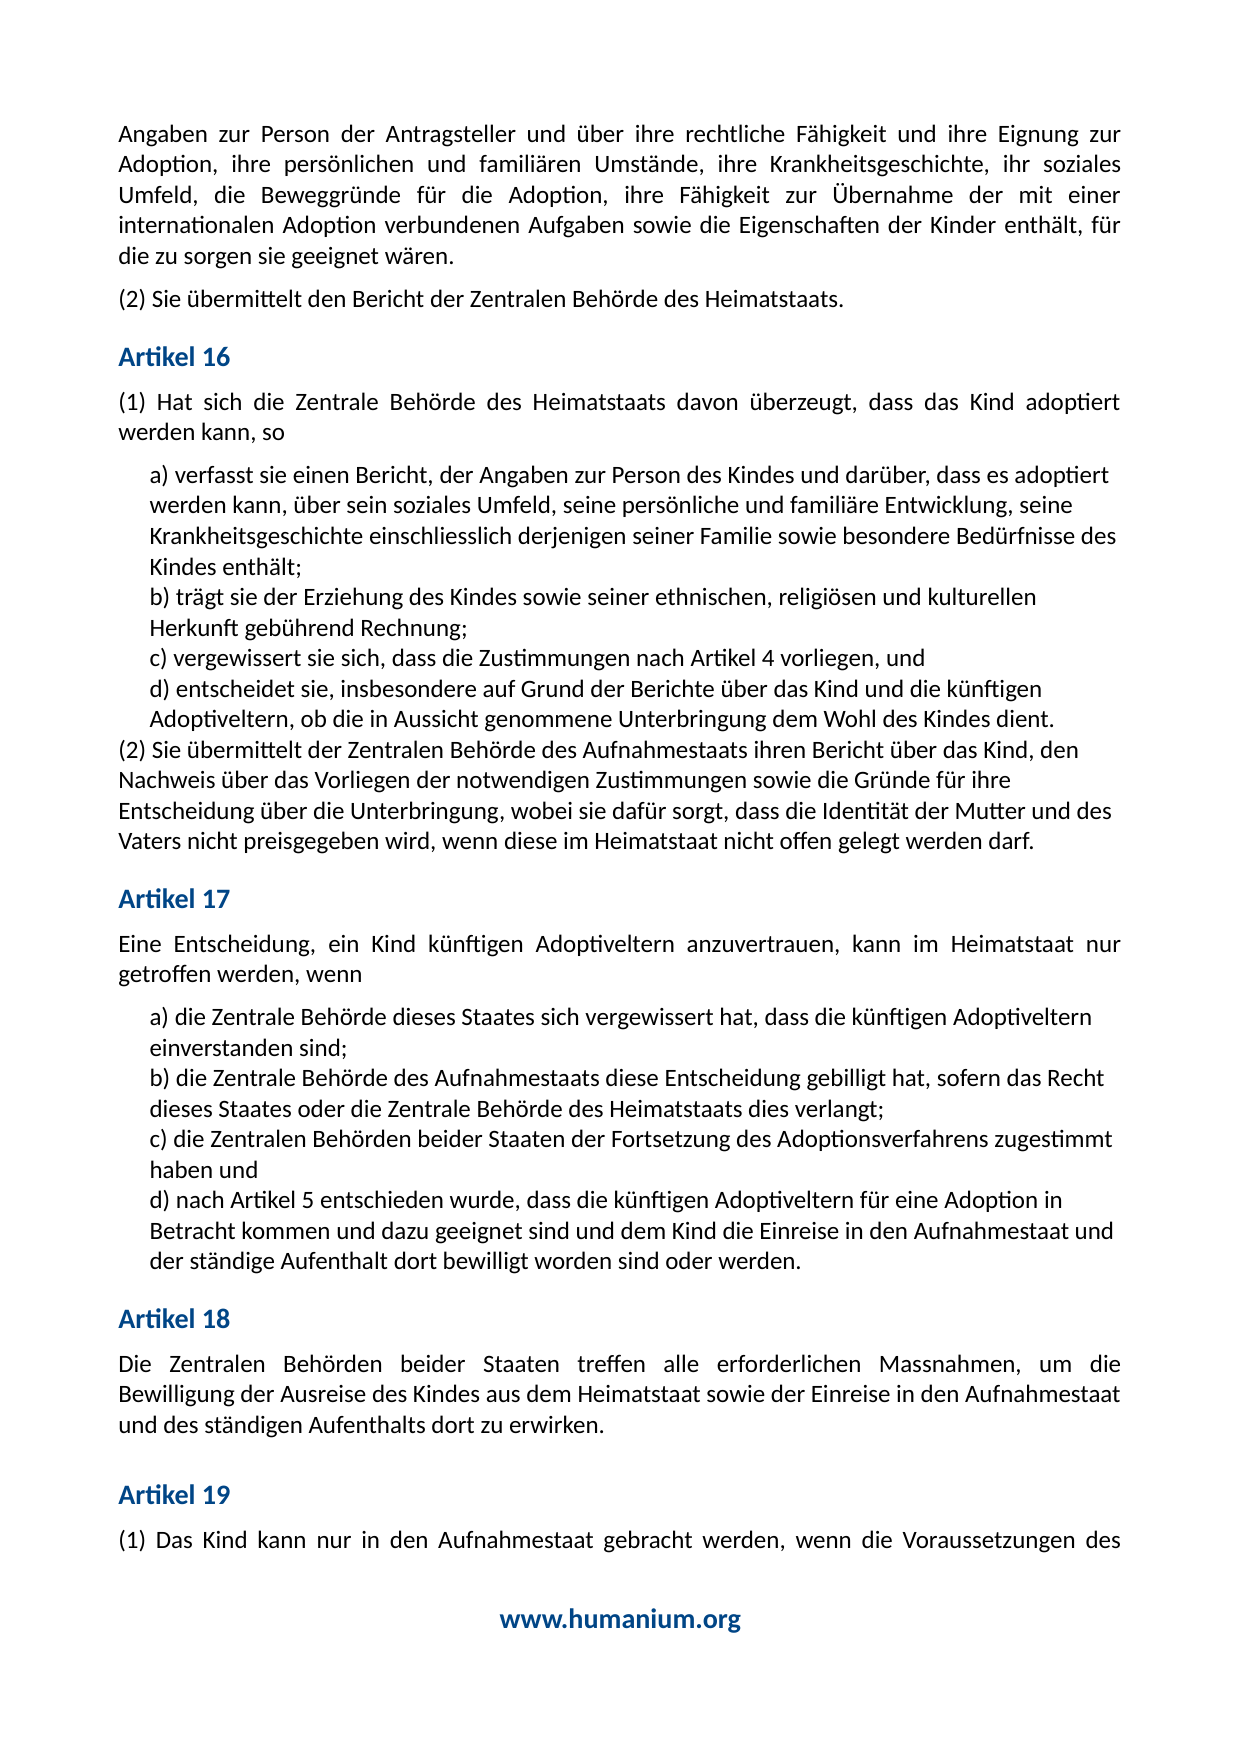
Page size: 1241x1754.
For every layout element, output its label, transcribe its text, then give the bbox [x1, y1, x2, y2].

text (1) Hat sich die Zentrale Behörde des Heimatstaats davon überzeugt, dass das Kind adoptiert werden kann, so [118, 386, 1122, 447]
text (2) Sie übermittelt der Zentralen Behörde des Aufnahmestaats ihren Bericht über das Kind, den Nachweis über das Vorliegen der notwendigen Zustimmungen sowie die Gründe für ihre Entscheidung über die Unterbringung, wobei sie dafür sorgt, dass die Identität der Mutter und des Vaters nicht preisgegeben wird, wenn diese im Heimatstaat nicht offen gelegt werden darf. [118, 734, 1122, 856]
text Angaben zur Person der Antragsteller und über ihre rechtliche Fähigkeit und ihre Eignung zur Adoption, ihre persönlichen und familiären Umstände, ihre Krankheitsgeschichte, ihr soziales Umfeld, die Beweggründe für die Adoption, ihre Fähigkeit zur Übernahme der mit einer internationalen Adoption verbundenen Aufgaben sowie die Eigenschaften der Kinder enthält, für die zu sorgen sie geeignet wären. [118, 118, 1122, 271]
subtitle d) nach Artikel 5 entschieden wurde, dass die künftigen Adoptiveltern für eine Adoption in Betracht kommen und dazu geeignet sind und dem Kind die Einreise in den Aufnahmestaat und der ständige Aufenthalt dort bewilligt worden sind oder werden. [149, 1184, 1122, 1276]
text (1) Das Kind kann nur in den Aufnahmestaat gebracht werden, wenn die Voraussetzungen des [118, 1524, 1122, 1554]
subtitle d) entscheidet sie, insbesondere auf Grund der Berichte über das Kind und die künftigen Adoptiveltern, ob die in Aussicht genommene Unterbringung dem Wohl des Kindes dient. [149, 673, 1122, 734]
subtitle c) die Zentralen Behörden beider Staaten der Fortsetzung des Adoptionsverfahrens zugestimmt haben und [149, 1123, 1122, 1184]
subtitle b) trägt sie der Erziehung des Kindes sowie seiner ethnischen, religiösen und kulturellen Herkunft gebührend Rechnung; [149, 581, 1122, 642]
subtitle Artikel 18 [118, 1301, 1122, 1335]
subtitle c) vergewissert sie sich, dass die Zustimmungen nach Artikel 4 vorliegen, und [149, 642, 1122, 673]
subtitle Artikel 19 [118, 1477, 1122, 1511]
subtitle a) verfasst sie einen Bericht, der Angaben zur Person des Kindes und darüber, dass es adoptiert werden kann, über sein soziales Umfeld, seine persönliche und familiäre Entwicklung, seine Krankheitsgeschichte einschliesslich derjenigen seiner Familie sowie besondere Bedürfnisse des Kindes enthält; [149, 459, 1122, 581]
text Die Zentralen Behörden beider Staaten treffen alle erforderlichen Massnahmen, um die Bewilligung der Ausreise des Kindes aus dem Heimatstaat sowie der Einreise in den Aufnahmestaat und des ständigen Aufenthalts dort zu erwirken. [118, 1348, 1122, 1439]
subtitle b) die Zentrale Behörde des Aufnahmestaats diese Entscheidung gebilligt hat, sofern das Recht dieses Staates oder die Zentrale Behörde des Heimatstaats dies verlangt; [149, 1062, 1122, 1123]
subtitle a) die Zentrale Behörde dieses Staates sich vergewissert hat, dass die künftigen Adoptiveltern einverstanden sind; [149, 1001, 1122, 1062]
text Eine Entscheidung, ein Kind künftigen Adoptiveltern anzuvertrauen, kann im Heimatstaat nur getroffen werden, wenn [118, 928, 1122, 989]
subtitle Artikel 17 [118, 881, 1122, 915]
subtitle Artikel 16 [118, 339, 1122, 373]
text (2) Sie übermittelt den Bericht der Zentralen Behörde des Heimatstaats. [118, 283, 1122, 314]
